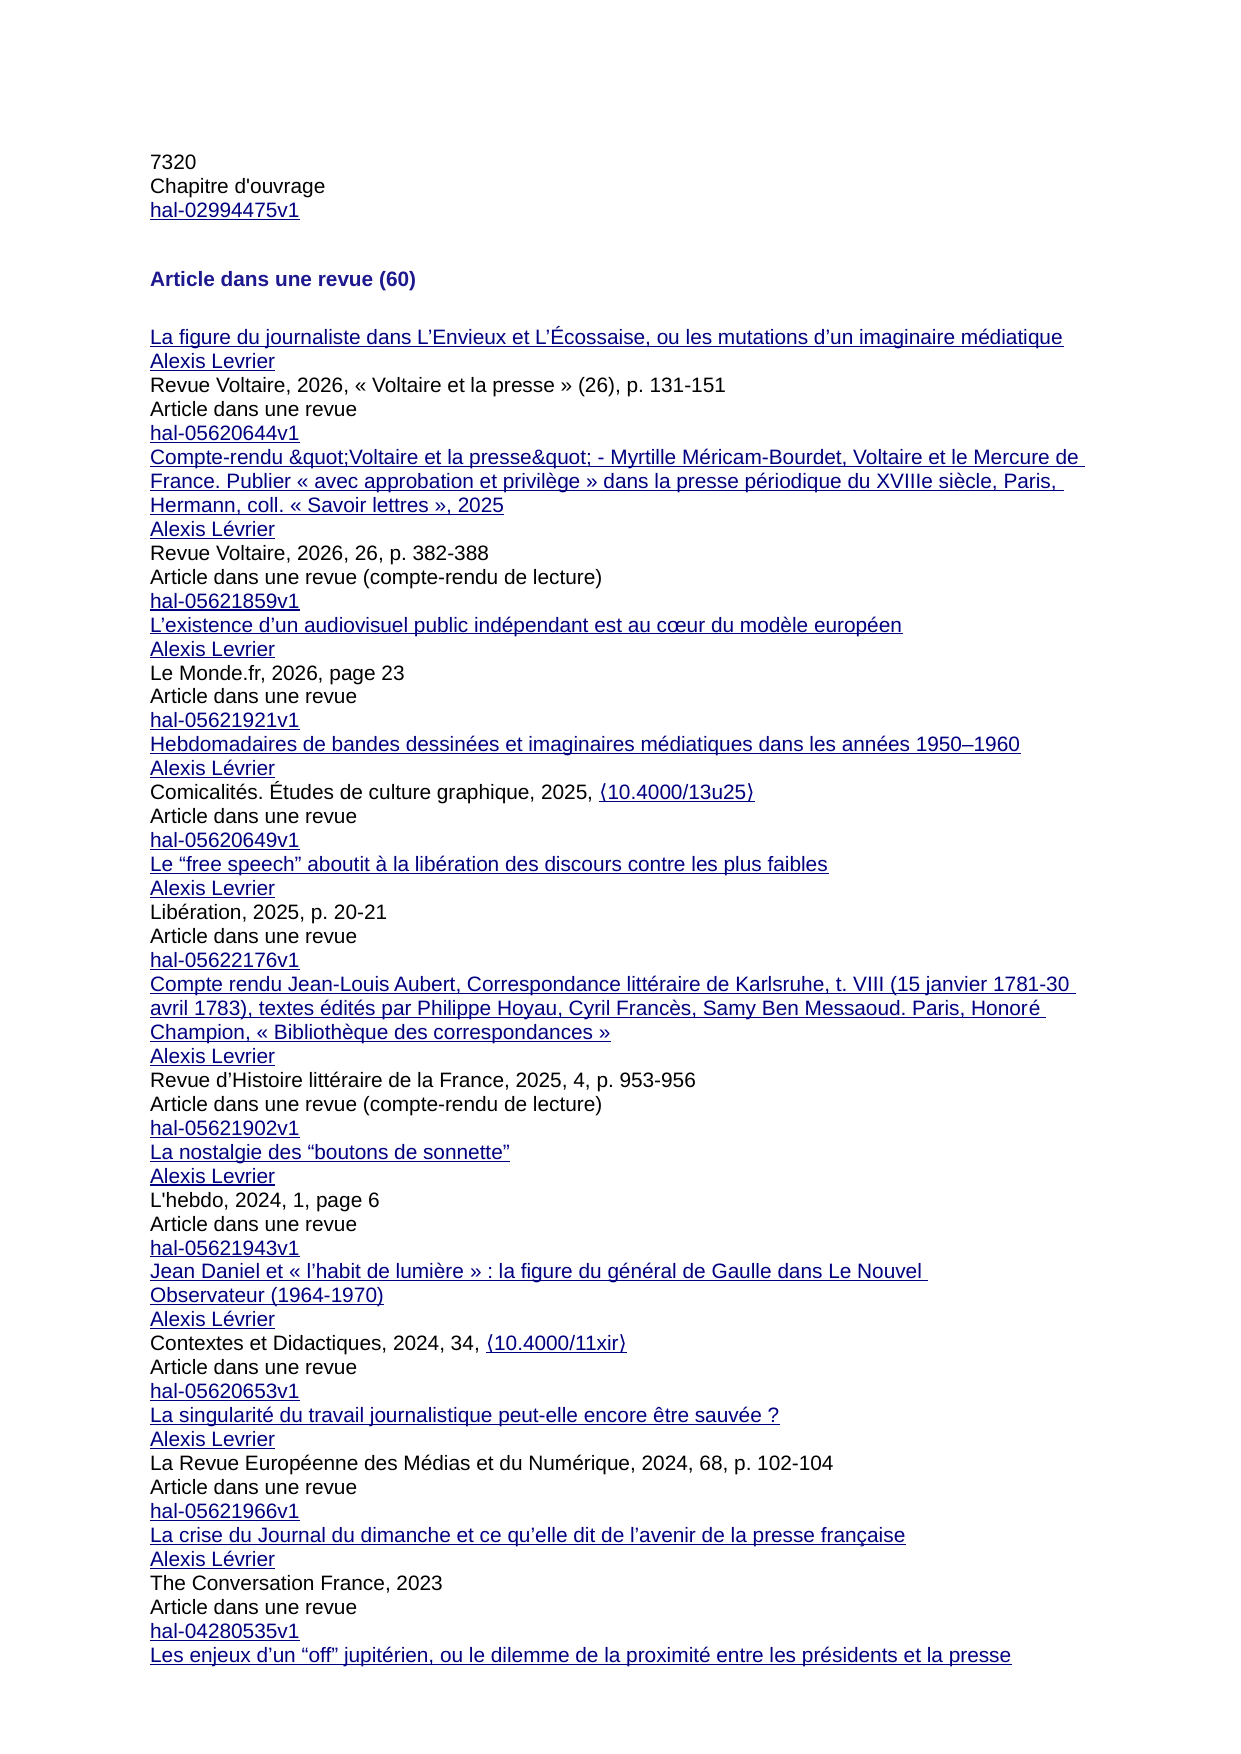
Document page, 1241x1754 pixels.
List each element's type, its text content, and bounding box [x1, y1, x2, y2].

table_cell La crise du Journal du dimanche et ce qu’elle dit de l’avenir de la presse française Alexis Lévrier The Conversation France, 2023 Article dans une revue hal-04280535v1 [150, 1523, 1090, 1643]
table_cell L’existence d’un audiovisuel public indépendant est au cœur du modèle européen Alexis Levrier Le Monde.fr, 2026, page 23 Article dans une revue hal-05621921v1 [150, 613, 1090, 732]
table_cell Hebdomadaires de bandes dessinées et imaginaires médiatiques dans les années 1950–1960 Alexis Lévrier Comicalités. Études de culture graphique, 2025, ⟨10.4000/13u25⟩ Article dans une revue hal-05620649v1 [150, 732, 1090, 852]
table_cell La nostalgie des “boutons de sonnette” Alexis Levrier L'hebdo, 2024, 1, page 6 Article dans une revue hal-05621943v1 [150, 1140, 1090, 1259]
table_cell Compte rendu Jean-Louis Aubert, Correspondance littéraire de Karlsruhe, t. VIII (15 janvier 1781-30 avril 1783), textes édités par Philippe Hoyau, Cyril Francès, Samy Ben Messaoud. Paris, Honoré Champion, « Bibliothèque des correspondances » Alexis Levrier Revue d’Histoire littéraire de la France, 2025, 4, p. 953-956 Article dans une revue (compte-rendu de lecture) hal-05621902v1 [150, 972, 1090, 1139]
table_header La figure du journaliste dans L’Envieux et L’Écossaise, ou les mutations d’un imaginaire médiatique Alexis Levrier Revue Voltaire, 2026, « Voltaire et la presse » (26), p. 131-151 Article dans une revue hal-05620644v1 [150, 325, 1090, 445]
table_cell Les enjeux d’un “off” jupitérien, ou le dilemme de la proximité entre les présidents et la presse [150, 1643, 1090, 1667]
table_cell Jean Daniel et « l’habit de lumière » : la figure du général de Gaulle dans Le Nouvel Observateur (1964-1970) Alexis Lévrier Contextes et Didactiques, 2024, 34, ⟨10.4000/11xir⟩ Article dans une revue hal-05620653v1 [150, 1259, 1090, 1403]
table_cell Compte-rendu &quot;Voltaire et la presse&quot; - Myrtille Méricam-Bourdet, Voltaire et le Mercure de France. Publier « avec approbation et privilège » dans la presse périodique du XVIIIe siècle, Paris, Hermann, coll. « Savoir lettres », 2025 Alexis Lévrier Revue Voltaire, 2026, 26, p. 382-388 Article dans une revue (compte-rendu de lecture) hal-05621859v1 [150, 445, 1090, 612]
table_cell La singularité du travail journalistique peut-elle encore être sauvée ? Alexis Levrier La Revue Européenne des Médias et du Numérique, 2024, 68, p. 102-104 Article dans une revue hal-05621966v1 [150, 1403, 1090, 1523]
subtitle Article dans une revue (60) [150, 267, 1090, 291]
table_cell 7320 Chapitre d'ouvrage hal-02994475v1 [150, 150, 1090, 222]
table_cell Le “free speech” aboutit à la libération des discours contre les plus faibles Alexis Levrier Libération, 2025, p. 20-21 Article dans une revue hal-05622176v1 [150, 852, 1090, 972]
